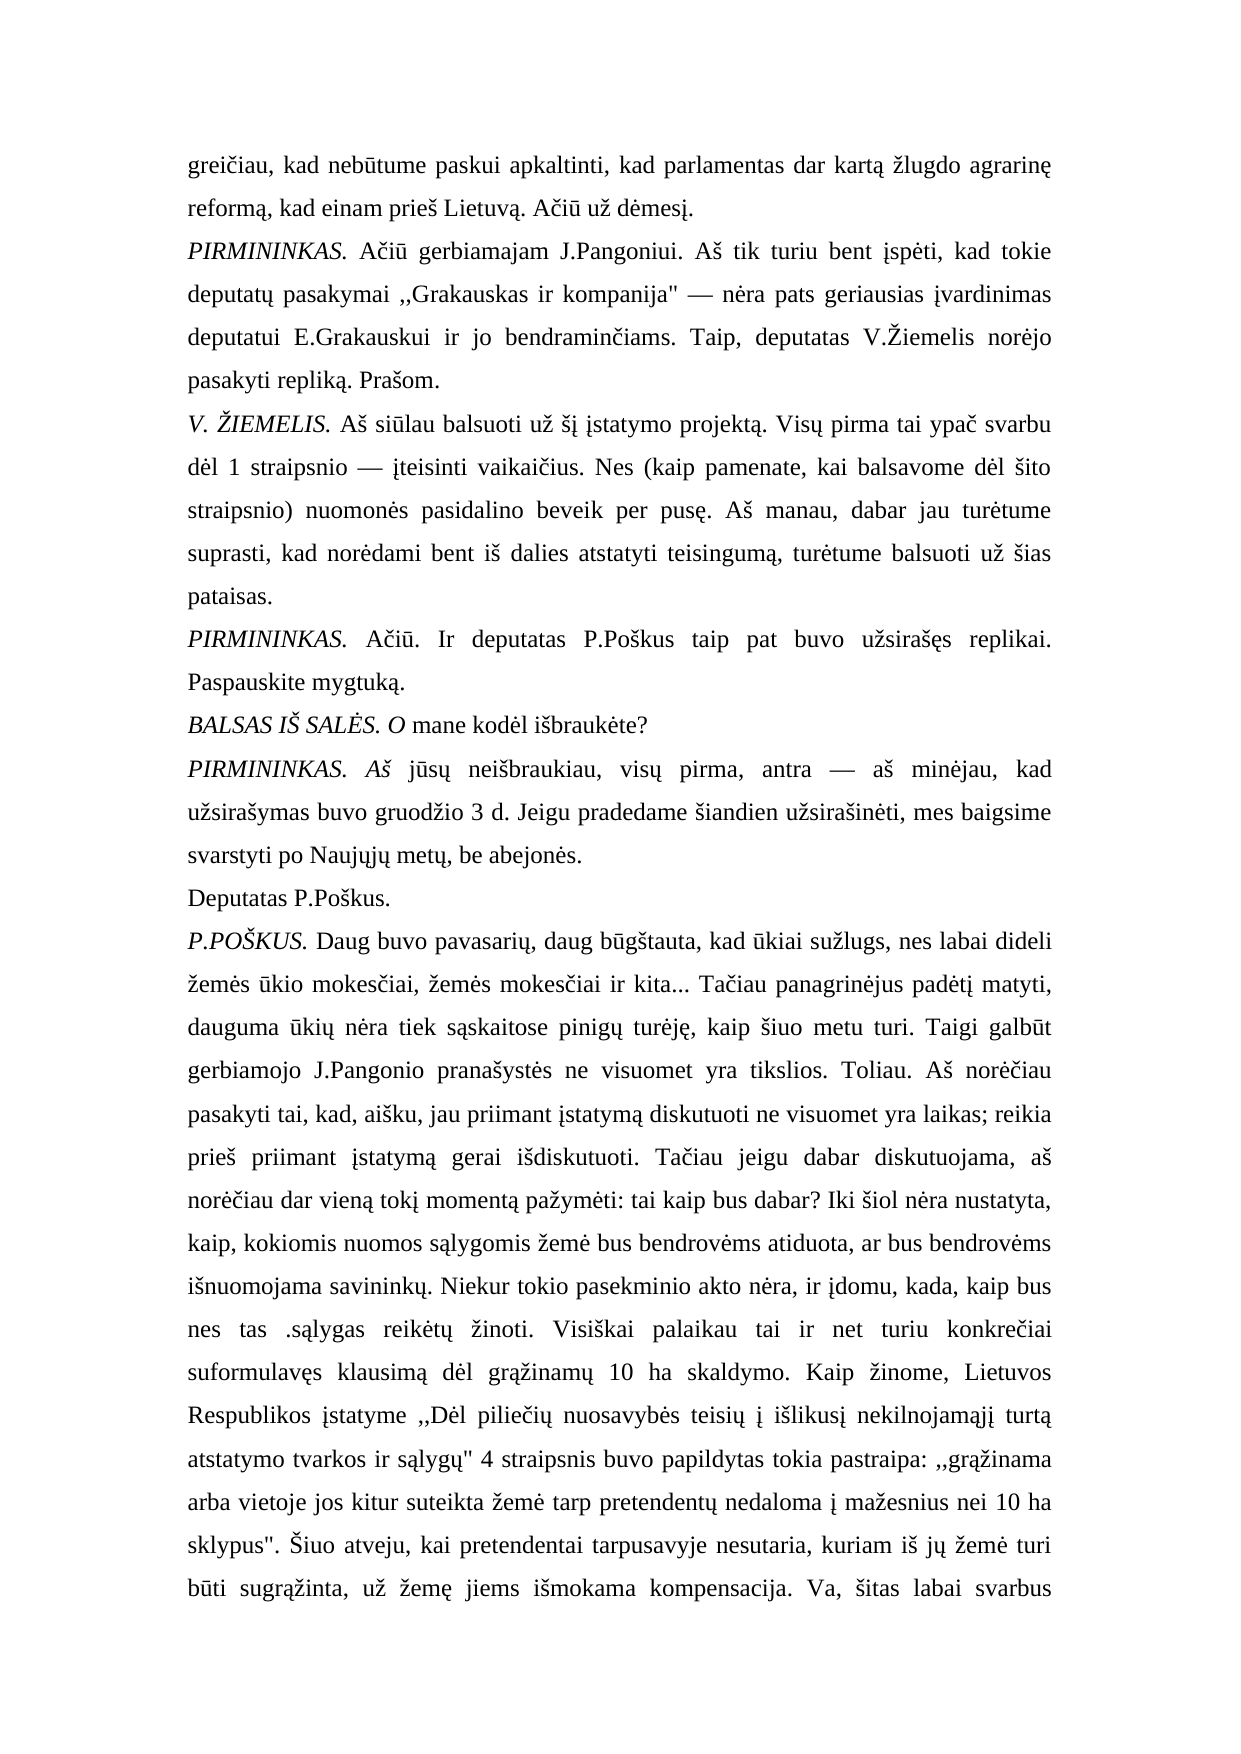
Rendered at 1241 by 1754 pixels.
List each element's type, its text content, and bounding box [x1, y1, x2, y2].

text V. ŽIEMELIS. Aš siūlau balsuoti už šį įstatymo projektą. Visų pirma tai ypač svarbu dėl 1 straipsnio — įteisinti vaikaičius. Nes (kaip pamenate, kai balsavome dėl šito straipsnio) nuomonės pasidalino beveik per pusę. Aš manau, dabar jau turėtume suprasti, kad norėdami bent iš dalies atstatyti teisingumą, turėtume balsuoti už šias pataisas. [187, 409, 1053, 610]
text PIRMININKAS. Aš jūsų neišbraukiau, visų pirma, antra — aš minėjau, kad užsirašymas buvo gruodžio 3 d. Jeigu pradedame šiandien užsirašinėti, mes baigsime svarstyti po Naujųjų metų, be abejonės. [187, 754, 1053, 869]
text greičiau, kad nebūtume paskui apkaltinti, kad parlamentas dar kartą žlugdo agrarinę reformą, kad einam prieš Lietuvą. Ačiū už dėmesį. [187, 150, 1053, 222]
text PIRMININKAS. Ačiū. Ir deputatas P.Poškus taip pat buvo užsirašęs replikai. Paspauskite mygtuką. [187, 624, 1053, 696]
text P.POŠKUS. Daug buvo pavasarių, daug būgštauta, kad ūkiai sužlugs, nes labai dideli žemės ūkio mokesčiai, žemės mokesčiai ir kita... Tačiau panagrinėjus padėtį matyti, dauguma ūkių nėra tiek sąskaitose pinigų turėję, kaip šiuo metu turi. Taigi galbūt gerbiamojo J.Pangonio pranašystės ne visuomet yra tikslios. Toliau. Aš norėčiau pasakyti tai, kad, aišku, jau priimant įstatymą diskutuoti ne visuomet yra laikas; reikia prieš priimant įstatymą gerai išdiskutuoti. Tačiau jeigu dabar diskutuojama, aš norėčiau dar vieną tokį momentą pažymėti: tai kaip bus dabar? Iki šiol nėra nustatyta, kaip, kokiomis nuomos sąlygomis žemė bus bendrovėms atiduota, ar bus bendrovėms išnuomojama savininkų. Niekur tokio pasekminio akto nėra, ir įdomu, kada, kaip bus nes tas .sąlygas reikėtų žinoti. Visiškai palaikau tai ir net turiu konkrečiai suformulavęs klausimą dėl grąžinamų 10 ha skaldymo. Kaip žinome, Lietuvos Respublikos įstatyme ,,Dėl piliečių nuosavybės teisių į išlikusį nekilnojamąjį turtą atstatymo tvarkos ir sąlygų" 4 straipsnis buvo papildytas tokia pastraipa: ,,grąžinama arba vietoje jos kitur suteikta žemė tarp pretendentų nedaloma į mažesnius nei 10 ha sklypus". Šiuo atveju, kai pretendentai tarpusavyje nesutaria, kuriam iš jų žemė turi būti sugrąžinta, už žemę jiems išmokama kompensacija. Va, šitas labai svarbus [187, 926, 1053, 1602]
text PIRMININKAS. Ačiū gerbiamajam J.Pangoniui. Aš tik turiu bent įspėti, kad tokie deputatų pasakymai ,,Grakauskas ir kompanija" — nėra pats geriausias įvardinimas deputatui E.Grakauskui ir jo bendraminčiams. Taip, deputatas V.Žiemelis norėjo pasakyti repliką. Prašom. [187, 236, 1053, 394]
text BALSAS IŠ SALĖS. O mane kodėl išbraukėte? [187, 711, 1053, 739]
text Deputatas P.Poškus. [187, 883, 1053, 912]
